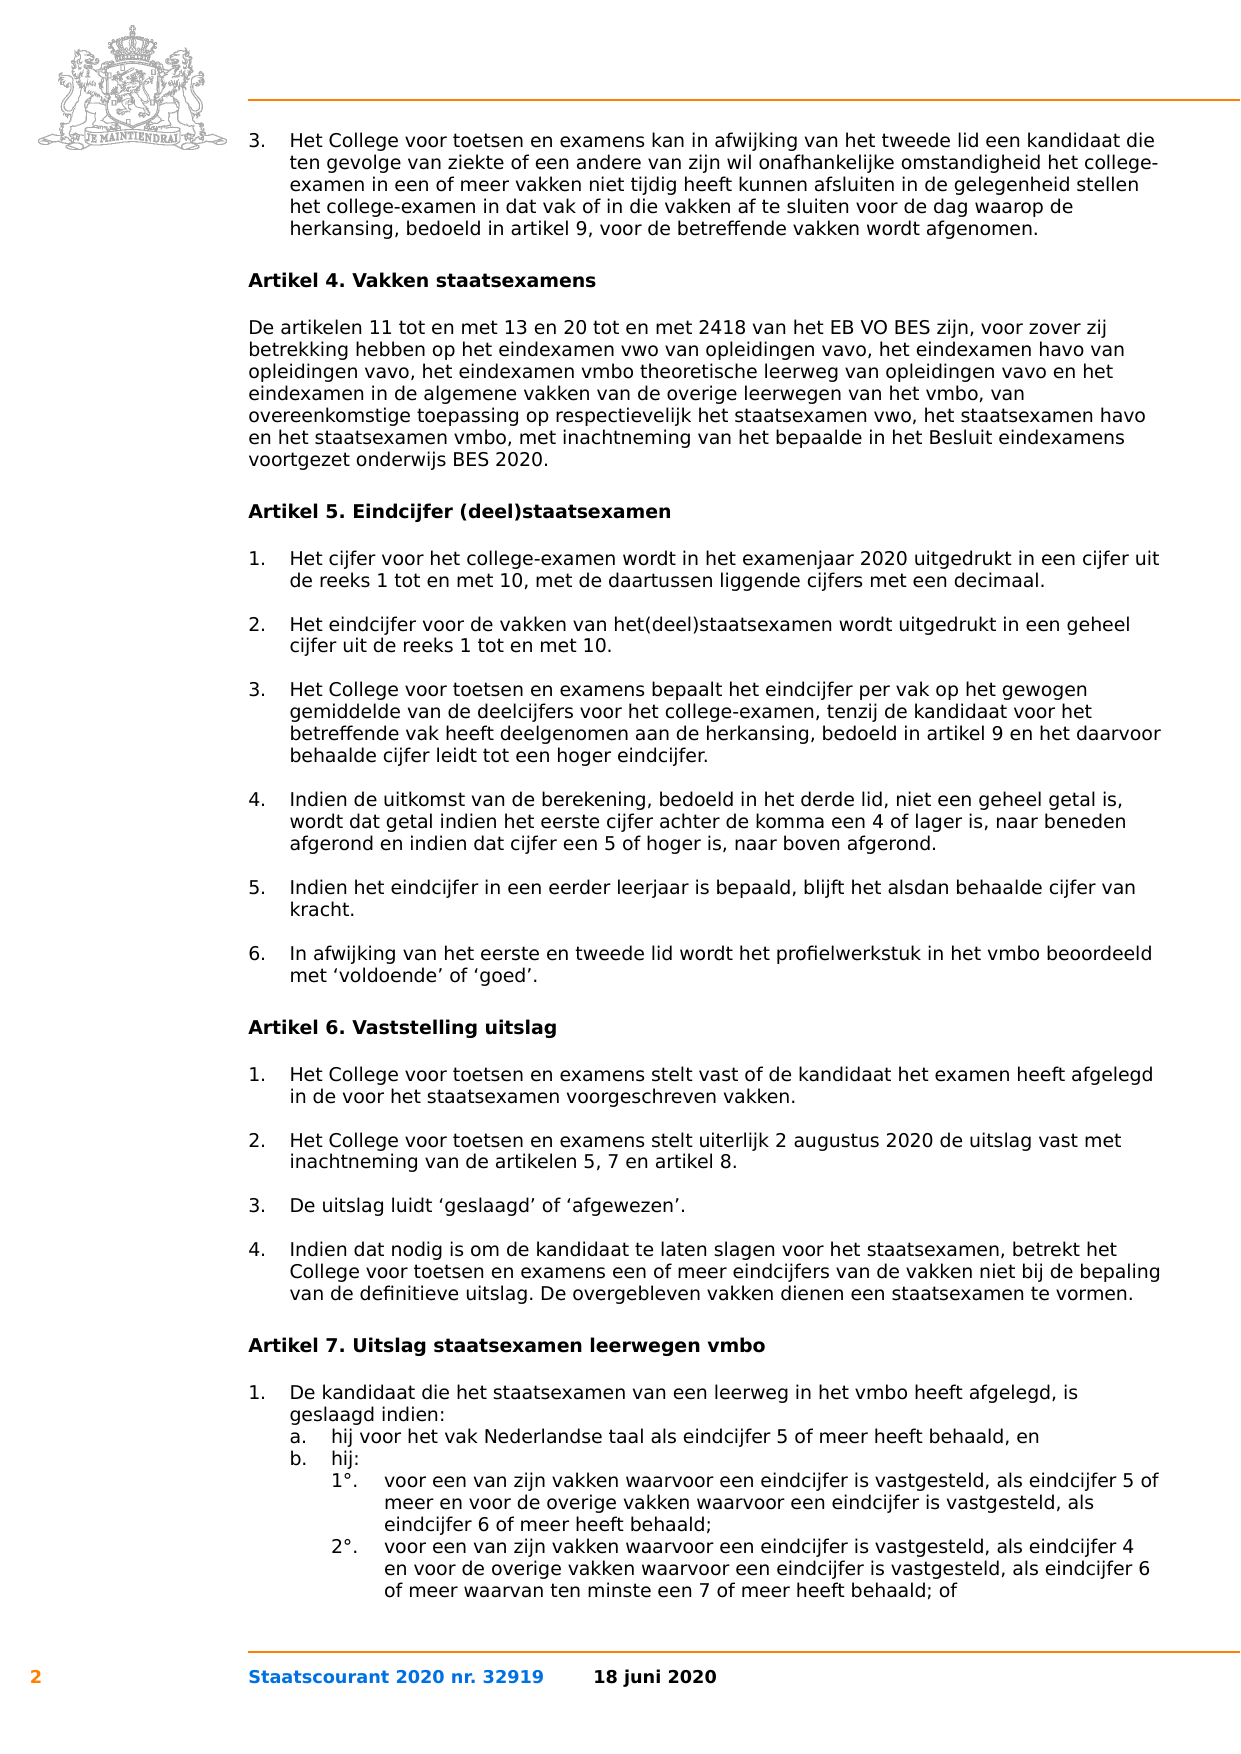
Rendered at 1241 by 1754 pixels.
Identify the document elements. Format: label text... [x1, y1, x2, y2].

subtitle Artikel 4. Vakken staatsexamens [248, 270, 1163, 292]
text 3. De uitslag luidt ‘geslaagd’ of ‘afgewezen’. [248, 1195, 1163, 1217]
text a. hij voor het vak Nederlandse taal als eindcijfer 5 of meer heeft behaald, en [289, 1426, 1163, 1448]
text b. hij: [289, 1448, 1163, 1470]
text 1. De kandidaat die het staatsexamen van een leerweg in het vmbo heeft afgelegd, is geslaagd indien: [248, 1382, 1163, 1426]
text 5. Indien het eindcijfer in een eerder leerjaar is bepaald, blijft het alsdan behaalde cijfer van kracht. [248, 877, 1163, 921]
text 4. Indien de uitkomst van de berekening, bedoeld in het derde lid, niet een geheel getal is, wordt dat getal indien het eerste cijfer achter de komma een 4 of lager is, naar beneden afgerond en indien dat cijfer een 5 of hoger is, naar boven afgerond. [248, 789, 1163, 855]
text 2°. voor een van zijn vakken waarvoor een eindcijfer is vastgesteld, als eindcijfer 4 en voor de overige vakken waarvoor een eindcijfer is vastgesteld, als eindcijfer 6 of meer waarvan ten minste een 7 of meer heeft behaald; of [331, 1536, 1163, 1602]
text 3. Het College voor toetsen en examens bepaalt het eindcijfer per vak op het gewogen gemiddelde van de deelcijfers voor het college-examen, tenzij de kandidaat voor het betreffende vak heeft deelgenomen aan de herkansing, bedoeld in artikel 9 en het daarvoor behaalde cijfer leidt tot een hoger eindcijfer. [248, 679, 1163, 767]
subtitle Artikel 6. Vaststelling uitslag [248, 1017, 1163, 1039]
text 6. In afwijking van het eerste en tweede lid wordt het profielwerkstuk in het vmbo beoordeeld met ‘voldoende’ of ‘goed’. [248, 943, 1163, 987]
text 2. Het eindcijfer voor de vakken van het(deel)staatsexamen wordt uitgedrukt in een geheel cijfer uit de reeks 1 tot en met 10. [248, 613, 1163, 657]
text 1. Het cijfer voor het college-examen wordt in het examenjaar 2020 uitgedrukt in een cijfer uit de reeks 1 tot en met 10, met de daartussen liggende cijfers met een decimaal. [248, 548, 1163, 592]
text 1. Het College voor toetsen en examens stelt vast of de kandidaat het examen heeft afgelegd in de voor het staatsexamen voorgeschreven vakken. [248, 1064, 1163, 1108]
text 3. Het College voor toetsen en examens kan in afwijking van het tweede lid een kandidaat die ten gevolge van ziekte of een andere van zijn wil onafhankelijke omstandigheid het college-examen in een of meer vakken niet tijdig heeft kunnen afsluiten in de gelegenheid stellen het college-examen in dat vak of in die vakken af te sluiten voor de dag waarop de herkansing, bedoeld in artikel 9, voor de betreffende vakken wordt afgenomen. [248, 130, 1163, 240]
subtitle Artikel 5. Eindcijfer (deel)staatsexamen [248, 501, 1163, 523]
text 4. Indien dat nodig is om de kandidaat te laten slagen voor het staatsexamen, betrekt het College voor toetsen en examens een of meer eindcijfers van de vakken niet bij de bepaling van de definitieve uitslag. De overgebleven vakken dienen een staatsexamen te vormen. [248, 1239, 1163, 1305]
subtitle Artikel 7. Uitslag staatsexamen leerwegen vmbo [248, 1335, 1163, 1357]
text De artikelen 11 tot en met 13 en 20 tot en met 2418 van het EB VO BES zijn, voor zover zij betrekking hebben op het eindexamen vwo van opleidingen vavo, het eindexamen havo van opleidingen vavo, het eindexamen vmbo theoretische leerweg van opleidingen vavo en het eindexamen in de algemene vakken van de overige leerwegen van het vmbo, van overeenkomstige toepassing op respectievelijk het staatsexamen vwo, het staatsexamen havo en het staatsexamen vmbo, met inachtneming van het bepaalde in het Besluit eindexamens voortgezet onderwijs BES 2020. [248, 317, 1163, 471]
picture [38, 25, 227, 150]
text 1°. voor een van zijn vakken waarvoor een eindcijfer is vastgesteld, als eindcijfer 5 of meer en voor de overige vakken waarvoor een eindcijfer is vastgesteld, als eindcijfer 6 of meer heeft behaald; [331, 1470, 1163, 1536]
text 2. Het College voor toetsen en examens stelt uiterlijk 2 augustus 2020 de uitslag vast met inachtneming van de artikelen 5, 7 en artikel 8. [248, 1129, 1163, 1173]
